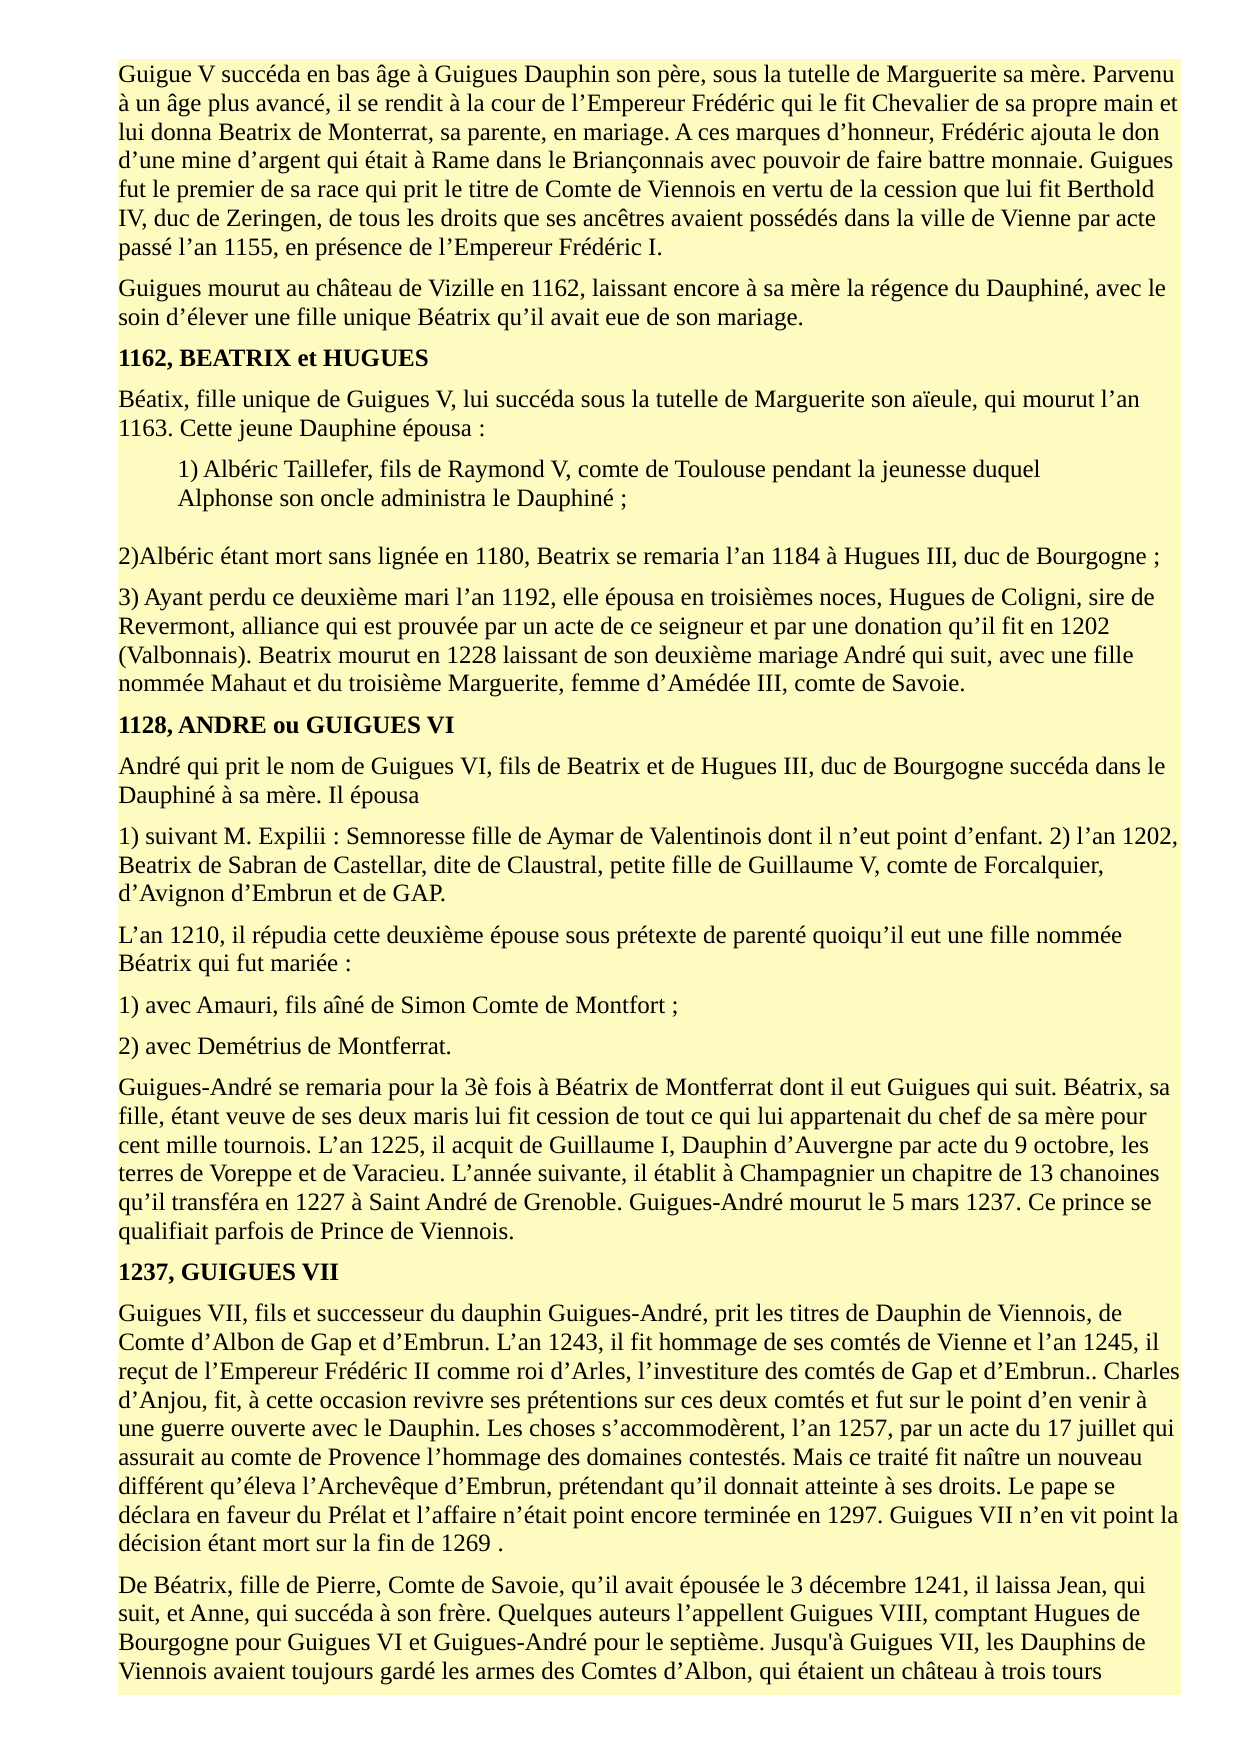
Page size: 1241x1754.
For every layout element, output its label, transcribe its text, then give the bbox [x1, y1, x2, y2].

text 1) suivant M. Expilii : Semnoresse fille de Aymar de Valentinois dont il n’eut point d’enfant. 2) l’an 1202, Beatrix de Sabran de Castellar, dite de Claustral, petite fille de Guillaume V, comte de Forcalquier, d’Avignon d’Embrun et de GAP. [118, 821, 1181, 907]
text L’an 1210, il répudia cette deuxième épouse sous prétexte de parenté quoiqu’il eut une fille nommée Béatrix qui fut mariée : [118, 920, 1181, 977]
text Guigues mourut au château de Vizille en 1162, laissant encore à sa mère la régence du Dauphiné, avec le soin d’élever une fille unique Béatrix qu’il avait eue de son mariage. [118, 273, 1181, 330]
text Béatix, fille unique de Guigues V, lui succéda sous la tutelle de Marguerite son aïeule, qui mourut l’an 1163. Cette jeune Dauphine épousa : [118, 384, 1181, 442]
text Guigues-André se remaria pour la 3è fois à Béatrix de Montferrat dont il eut Guigues qui suit. Béatrix, sa fille, étant veuve de ses deux maris lui fit cession de tout ce qui lui appartenait du chef de sa mère pour cent mille tournois. L’an 1225, il acquit de Guillaume I, Dauphin d’Auvergne par acte du 9 octobre, les terres de Voreppe et de Varacieu. L’année suivante, il établit à Champagnier un chapitre de 13 chanoines qu’il transféra en 1227 à Saint André de Grenoble. Guigues-André mourut le 5 mars 1237. Ce prince se qualifiait parfois de Prince de Viennois. [118, 1072, 1181, 1245]
text 1237, GUIGUES VII [118, 1257, 1181, 1286]
text 1) avec Amauri, fils aîné de Simon Comte de Montfort ; [118, 990, 1181, 1018]
text Guigue V succéda en bas âge à Guigues Dauphin son père, sous la tutelle de Marguerite sa mère. Parvenu à un âge plus avancé, il se rendit à la cour de l’Empereur Frédéric qui le fit Chevalier de sa propre main et lui donna Beatrix de Monterrat, sa parente, en mariage. A ces marques d’honneur, Frédéric ajouta le don d’une mine d’argent qui était à Rame dans le Briançonnais avec pouvoir de faire battre monnaie. Guigues fut le premier de sa race qui prit le titre de Comte de Viennois en vertu de la cession que lui fit Berthold IV, duc de Zeringen, de tous les droits que ses ancêtres avaient possédés dans la ville de Vienne par acte passé l’an 1155, en présence de l’Empereur Frédéric I. [118, 59, 1181, 260]
text 1) Albéric Taillefer, fils de Raymond V, comte de Toulouse pendant la jeunesse duquel Alphonse son oncle administra le Dauphiné ; [177, 454, 1122, 512]
text 1162, BEATRIX et HUGUES [118, 343, 1181, 372]
text 2) avec Demétrius de Montferrat. [118, 1031, 1181, 1060]
text De Béatrix, fille de Pierre, Comte de Savoie, qu’il avait épousée le 3 décembre 1241, il laissa Jean, qui suit, et Anne, qui succéda à son frère. Quelques auteurs l’appellent Guigues VIII, comptant Hugues de Bourgogne pour Guigues VI et Guigues-André pour le septième. Jusqu'à Guigues VII, les Dauphins de Viennois avaient toujours gardé les armes des Comtes d’Albon, qui étaient un château à trois tours [118, 1570, 1181, 1685]
text 2)Albéric étant mort sans lignée en 1180, Beatrix se remaria l’an 1184 à Hugues III, duc de Bourgogne ; [118, 541, 1181, 570]
text Guigues VII, fils et successeur du dauphin Guigues-André, prit les titres de Dauphin de Viennois, de Comte d’Albon de Gap et d’Embrun. L’an 1243, il fit hommage de ses comtés de Vienne et l’an 1245, il reçut de l’Empereur Frédéric II comme roi d’Arles, l’investiture des comtés de Gap et d’Embrun.. Charles d’Anjou, fit, à cette occasion revivre ses prétentions sur ces deux comtés et fut sur le point d’en venir à une guerre ouverte avec le Dauphin. Les choses s’accommodèrent, l’an 1257, par un acte du 17 juillet qui assurait au comte de Provence l’hommage des domaines contestés. Mais ce traité fit naître un nouveau différent qu’éleva l’Archevêque d’Embrun, prétendant qu’il donnait atteinte à ses droits. Le pape se déclara en faveur du Prélat et l’affaire n’était point encore terminée en 1297. Guigues VII n’en vit point la décision étant mort sur la fin de 1269 . [118, 1298, 1181, 1557]
text André qui prit le nom de Guigues VI, fils de Beatrix et de Hugues III, duc de Bourgogne succéda dans le Dauphiné à sa mère. Il épousa [118, 751, 1181, 808]
text 3) Ayant perdu ce deuxième mari l’an 1192, elle épousa en troisièmes noces, Hugues de Coligni, sire de Revermont, alliance qui est prouvée par un acte de ce seigneur et par une donation qu’il fit en 1202 (Valbonnais). Beatrix mourut en 1228 laissant de son deuxième mariage André qui suit, avec une fille nommée Mahaut et du troisième Marguerite, femme d’Amédée III, comte de Savoie. [118, 582, 1181, 697]
text 1128, ANDRE ou GUIGUES VI [118, 710, 1181, 738]
